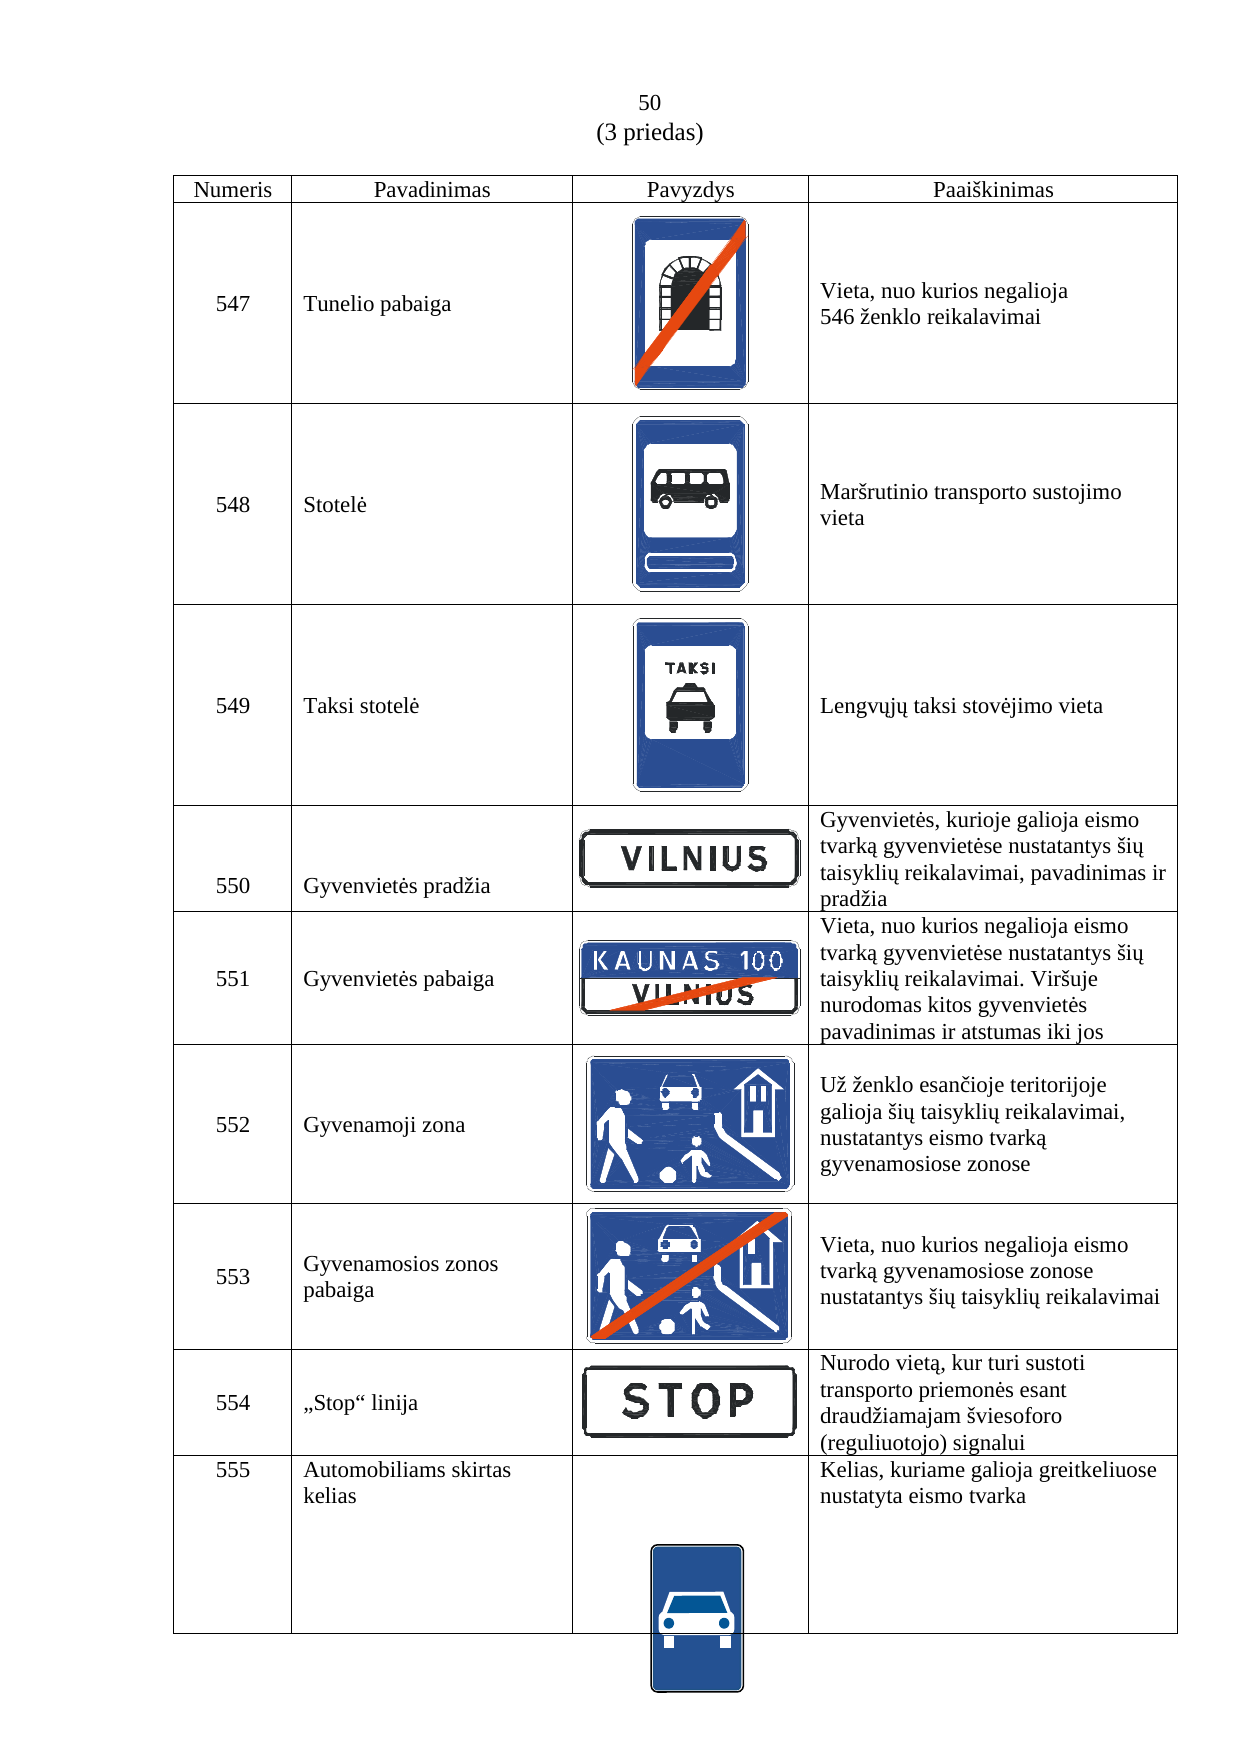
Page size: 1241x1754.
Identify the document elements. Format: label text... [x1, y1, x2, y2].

table_cell [573, 1350, 808, 1455]
table_cell [573, 203, 808, 403]
table_cell Stotelė [292, 404, 572, 604]
table_cell 550 [174, 806, 291, 911]
table_cell Maršrutinio transporto sustojimo vieta [809, 404, 1177, 604]
table_cell [573, 806, 808, 911]
table_cell 548 [174, 404, 291, 604]
table_cell [573, 1204, 808, 1348]
table_cell 554 [174, 1350, 291, 1455]
table_cell [573, 1456, 808, 1633]
table_cell 552 [174, 1045, 291, 1203]
table_header Paaiškinimas [809, 176, 1177, 202]
table_cell 551 [174, 912, 291, 1044]
table_cell Lengvųjų taksi stovėjimo vieta [809, 605, 1177, 805]
table_cell [573, 1045, 808, 1203]
table_cell 553 [174, 1204, 291, 1348]
table_cell „Stop“ linija [292, 1350, 572, 1455]
table_cell Gyvenamoji zona [292, 1045, 572, 1203]
table_cell Nurodo vietą, kur turi sustoti transporto priemonės esant draudžiamajam šviesoforo (reguliuotojo) signalui [809, 1350, 1177, 1455]
table_cell Gyvenamosios zonos pabaiga [292, 1204, 572, 1348]
table_cell Taksi stotelė [292, 605, 572, 805]
table_cell Už ženklo esančioje teritorijoje galioja šių taisyklių reikalavimai, nustatantys eismo tvarką gyvenamosiose zonose [809, 1045, 1177, 1203]
table_cell Automobiliams skirtas kelias [292, 1456, 572, 1633]
table_header Pavyzdys [573, 176, 808, 202]
table_cell Gyvenvietės pradžia [292, 806, 572, 911]
table_cell Vieta, nuo kurios negalioja eismo tvarką gyvenvietėse nustatantys šių taisyklių reikalavimai. Viršuje nurodomas kitos gyvenvietės pavadinimas ir atstumas iki jos [809, 912, 1177, 1044]
table_cell Vieta, nuo kurios negalioja eismo tvarką gyvenamosiose zonose nustatantys šių taisyklių reikalavimai [809, 1204, 1177, 1348]
table_cell Gyvenvietės, kurioje galioja eismo tvarką gyvenvietėse nustatantys šių taisyklių reikalavimai, pavadinimas ir pradžia [809, 806, 1177, 911]
table_cell 549 [174, 605, 291, 805]
table_cell [573, 912, 808, 1044]
table_cell Vieta, nuo kurios negalioja 546 ženklo reikalavimai [809, 203, 1177, 403]
table_cell Kelias, kuriame galioja greitkeliuose nustatyta eismo tvarka [809, 1456, 1177, 1633]
table_cell Tunelio pabaiga [292, 203, 572, 403]
table_cell Gyvenvietės pabaiga [292, 912, 572, 1044]
table_cell [573, 605, 808, 805]
table_header Pavadinimas [292, 176, 572, 202]
table_header Numeris [174, 176, 291, 202]
table_cell 555 [174, 1456, 291, 1633]
table_cell 547 [174, 203, 291, 403]
table_cell [573, 404, 808, 604]
